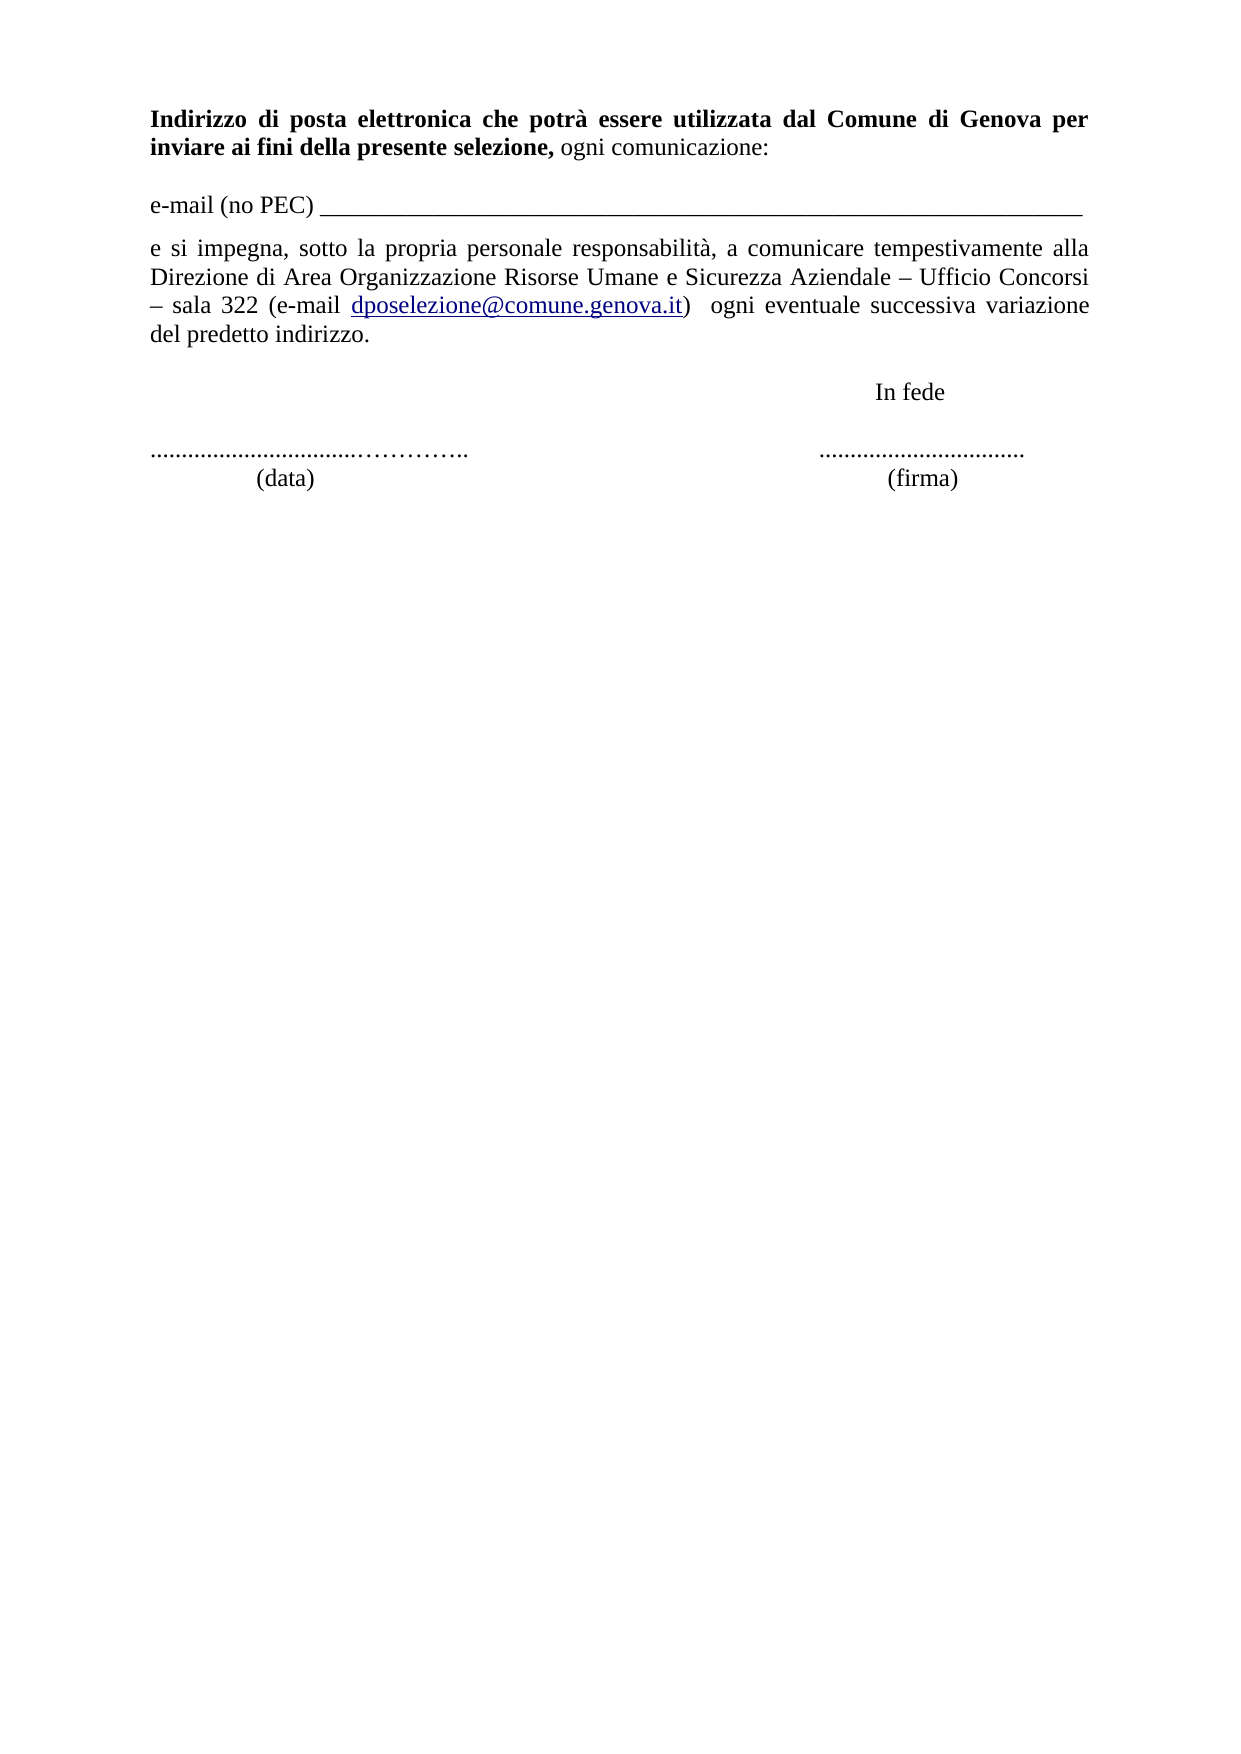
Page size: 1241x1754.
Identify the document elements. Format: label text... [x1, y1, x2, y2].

text Indirizzo di posta elettronica che potrà essere utilizzata dal Comune di Genova per inviare ai fini della presente selezione, ogni comunicazione: [150, 104, 1090, 161]
text (data) (firma) [150, 463, 1090, 492]
text In fede [150, 377, 1090, 406]
text .................................………….. ................................. [150, 434, 1090, 463]
text e si impegna, sotto la propria personale responsabilità, a comunicare tempestivamente alla Direzione di Area Organizzazione Risorse Umane e Sicurezza Aziendale – Ufficio Concorsi – sala 322 (e-mail dposelezione@comune.genova.it) ogni eventuale successiva variazione del predetto indirizzo. [150, 233, 1090, 348]
text e-mail (no PEC) _____________________________________________________________ [150, 190, 1090, 219]
